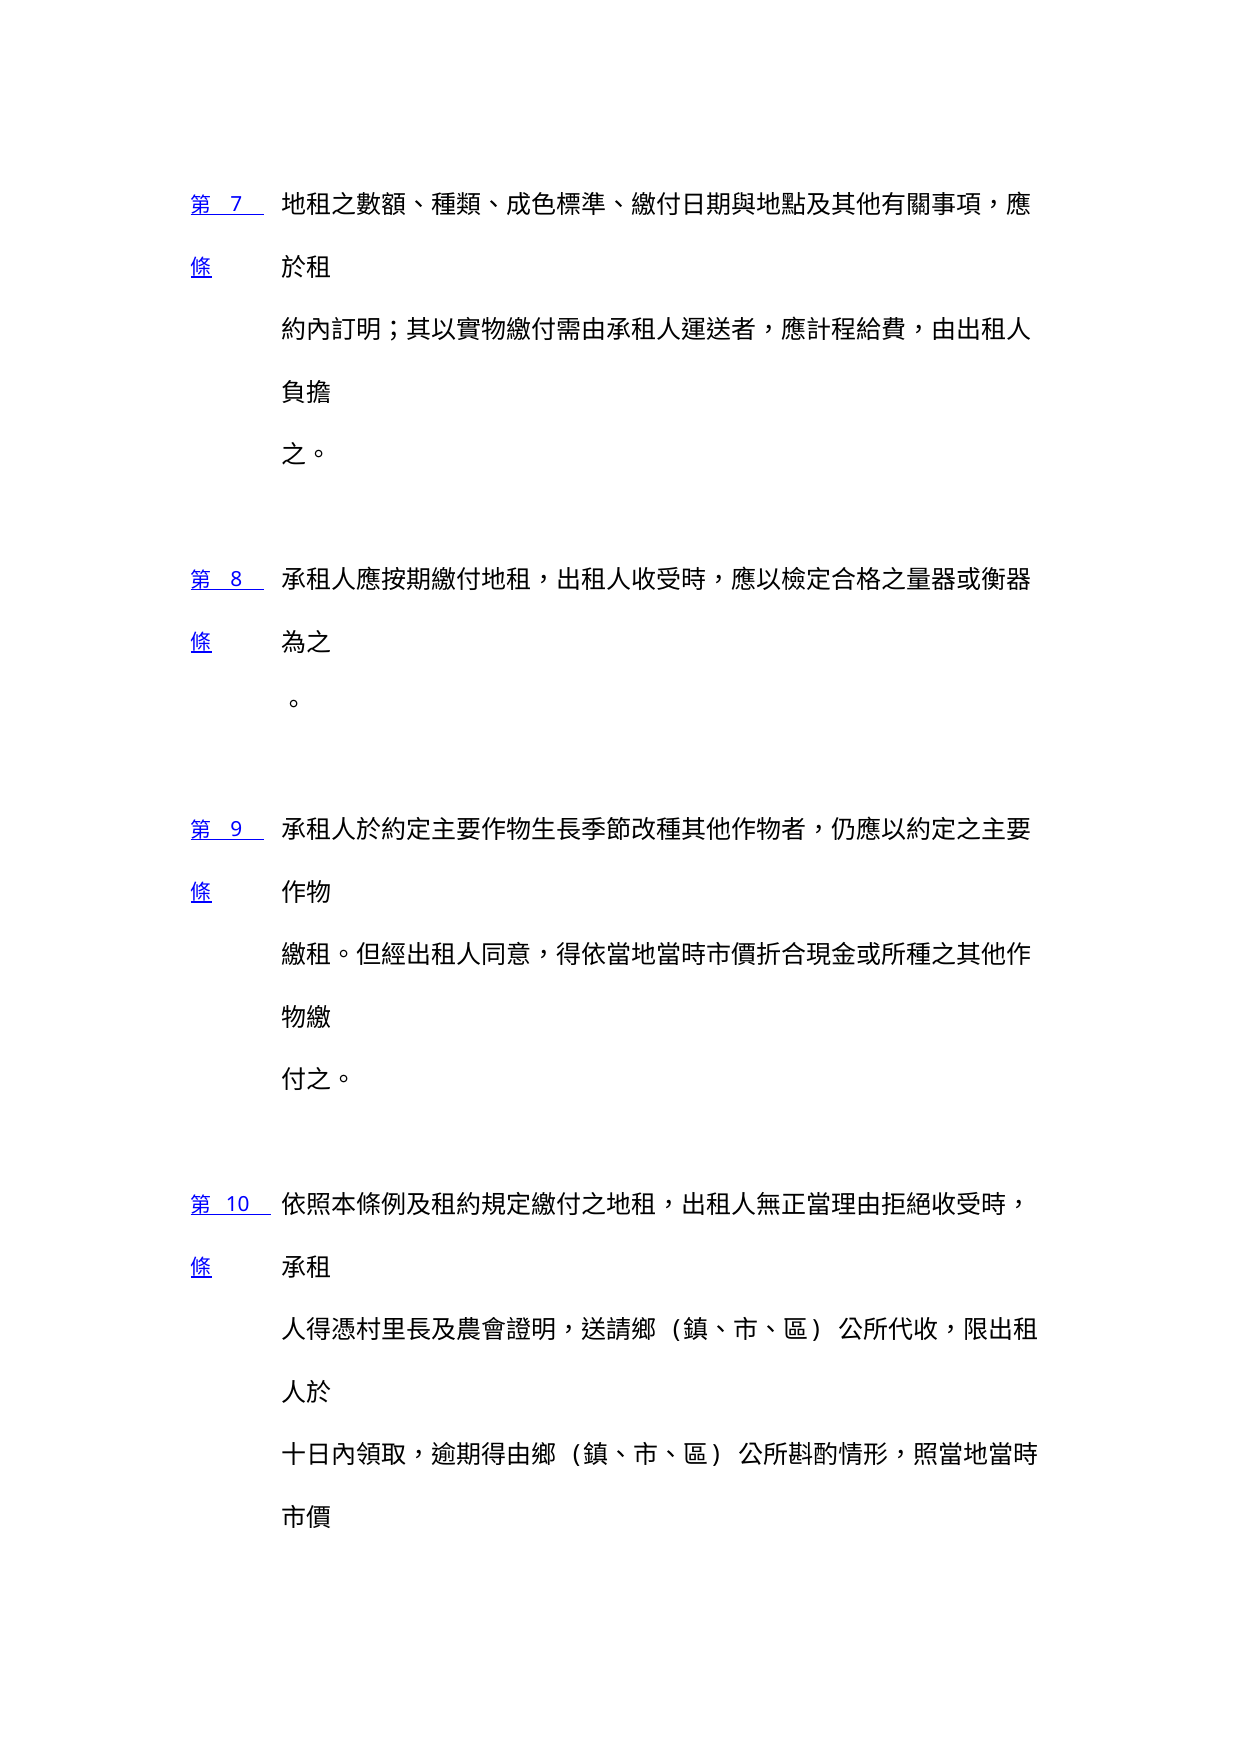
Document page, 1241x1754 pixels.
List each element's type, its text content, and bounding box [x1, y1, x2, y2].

table_cell 承租人應按期繳付地租，出租人收受時，應以檢定合格之量器或衡器為之 。 [278, 477, 1053, 727]
table_cell 第 10 條 [188, 1102, 278, 1539]
table_cell 第 7 條 [188, 99, 278, 477]
table_cell 第 9 條 [188, 727, 278, 1102]
table_cell 第 8 條 [188, 477, 278, 727]
table_cell 地租之數額、種類、成色標準、繳付日期與地點及其他有關事項，應於租 約內訂明；其以實物繳付需由承租人運送者，應計程給費，由出租人負擔 之。 [278, 99, 1053, 477]
table_cell 承租人於約定主要作物生長季節改種其他作物者，仍應以約定之主要作物 繳租。但經出租人同意，得依當地當時市價折合現金或所種之其他作物繳 付之。 [278, 727, 1053, 1102]
table_cell 依照本條例及租約規定繳付之地租，出租人無正當理由拒絕收受時，承租 人得憑村里長及農會證明，送請鄉 (鎮、市、區) 公所代收，限出租人於 十日內領取，逾期得由鄉 (鎮、市、區) 公所斟酌情形，照當地當時市價 [278, 1102, 1053, 1539]
